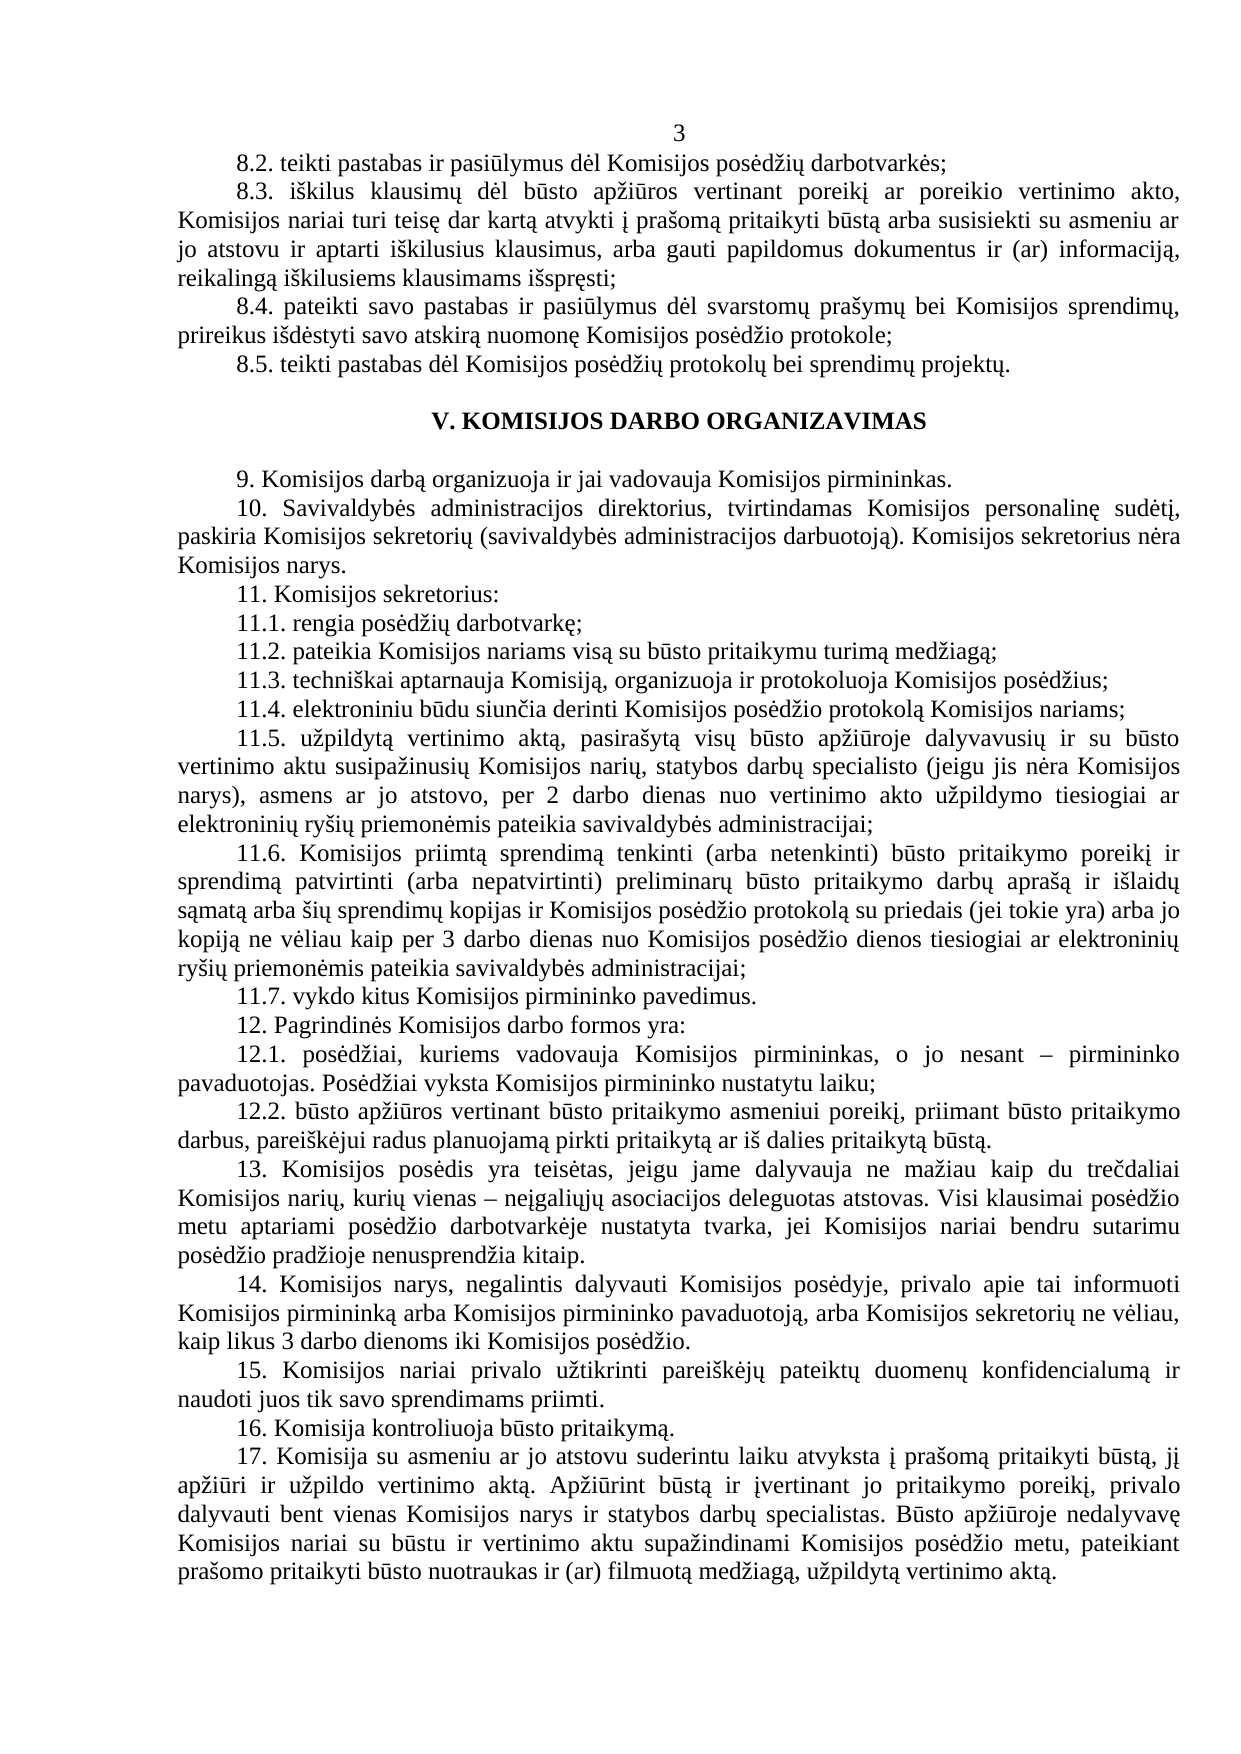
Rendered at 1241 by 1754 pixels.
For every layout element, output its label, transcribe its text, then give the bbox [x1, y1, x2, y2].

text 12. Pagrindinės Komisijos darbo formos yra: [177, 1010, 1181, 1039]
text 12.2. būsto apžiūros vertinant būsto pritaikymo asmeniui poreikį, priimant būsto pritaikymo darbus, pareiškėjui radus planuojamą pirkti pritaikytą ar iš dalies pritaikytą būstą. [177, 1096, 1181, 1154]
text 15. Komisijos nariai privalo užtikrinti pareiškėjų pateiktų duomenų konfidencialumą ir naudoti juos tik savo sprendimams priimti. [177, 1355, 1181, 1413]
text 11.7. vykdo kitus Komisijos pirmininko pavedimus. [177, 981, 1181, 1010]
text 11.3. techniškai aptarnauja Komisiją, organizuoja ir protokoluoja Komisijos posėdžius; [177, 665, 1181, 694]
text 8.4. pateikti savo pastabas ir pasiūlymus dėl svarstomų prašymų bei Komisijos sprendimų, prireikus išdėstyti savo atskirą nuomonę Komisijos posėdžio protokole; [177, 291, 1181, 349]
text 14. Komisijos narys, negalintis dalyvauti Komisijos posėdyje, privalo apie tai informuoti Komisijos pirmininką arba Komisijos pirmininko pavaduotoją, arba Komisijos sekretorių ne vėliau, kaip likus 3 darbo dienoms iki Komisijos posėdžio. [177, 1269, 1181, 1355]
text 13. Komisijos posėdis yra teisėtas, jeigu jame dalyvauja ne mažiau kaip du trečdaliai Komisijos narių, kurių vienas – neįgaliųjų asociacijos deleguotas atstovas. Visi klausimai posėdžio metu aptariami posėdžio darbotvarkėje nustatyta tvarka, jei Komisijos nariai bendru sutarimu posėdžio pradžioje nenusprendžia kitaip. [177, 1154, 1181, 1269]
text 8.3. iškilus klausimų dėl būsto apžiūros vertinant poreikį ar poreikio vertinimo akto, Komisijos nariai turi teisę dar kartą atvykti į prašomą pritaikyti būstą arba susisiekti su asmeniu ar jo atstovu ir aptarti iškilusius klausimus, arba gauti papildomus dokumentus ir (ar) informaciją, reikalingą iškilusiems klausimams išspręsti; [177, 176, 1181, 291]
text 9. Komisijos darbą organizuoja ir jai vadovauja Komisijos pirmininkas. [177, 464, 1181, 493]
text 16. Komisija kontroliuoja būsto pritaikymą. [177, 1413, 1181, 1441]
text 12.1. posėdžiai, kuriems vadovauja Komisijos pirmininkas, o jo nesant – pirmininko pavaduotojas. Posėdžiai vyksta Komisijos pirmininko nustatytu laiku; [177, 1039, 1181, 1096]
text 11.2. pateikia Komisijos nariams visą su būsto pritaikymu turimą medžiagą; [177, 636, 1181, 665]
text 10. Savivaldybės administracijos direktorius, tvirtindamas Komisijos personalinę sudėtį, paskiria Komisijos sekretorių (savivaldybės administracijos darbuotoją). Komisijos sekretorius nėra Komisijos narys. [177, 493, 1181, 579]
text 11.5. užpildytą vertinimo aktą, pasirašytą visų būsto apžiūroje dalyvavusių ir su būsto vertinimo aktu susipažinusių Komisijos narių, statybos darbų specialisto (jeigu jis nėra Komisijos narys), asmens ar jo atstovo, per 2 darbo dienas nuo vertinimo akto užpildymo tiesiogiai ar elektroninių ryšių priemonėmis pateikia savivaldybės administracijai; [177, 723, 1181, 838]
text 8.5. teikti pastabas dėl Komisijos posėdžių protokolų bei sprendimų projektų. [177, 349, 1181, 378]
text 11.6. Komisijos priimtą sprendimą tenkinti (arba netenkinti) būsto pritaikymo poreikį ir sprendimą patvirtinti (arba nepatvirtinti) preliminarų būsto pritaikymo darbų aprašą ir išlaidų sąmatą arba šių sprendimų kopijas ir Komisijos posėdžio protokolą su priedais (jei tokie yra) arba jo kopiją ne vėliau kaip per 3 darbo dienas nuo Komisijos posėdžio dienos tiesiogiai ar elektroninių ryšių priemonėmis pateikia savivaldybės administracijai; [177, 838, 1181, 981]
text 11.4. elektroniniu būdu siunčia derinti Komisijos posėdžio protokolą Komisijos nariams; [177, 694, 1181, 723]
text 17. Komisija su asmeniu ar jo atstovu suderintu laiku atvyksta į prašomą pritaikyti būstą, jį apžiūri ir užpildo vertinimo aktą. Apžiūrint būstą ir įvertinant jo pritaikymo poreikį, privalo dalyvauti bent vienas Komisijos narys ir statybos darbų specialistas. Būsto apžiūroje nedalyvavę Komisijos nariai su būstu ir vertinimo aktu supažindinami Komisijos posėdžio metu, pateikiant prašomo pritaikyti būsto nuotraukas ir (ar) filmuotą medžiagą, užpildytą vertinimo aktą. [177, 1441, 1181, 1585]
text 11.1. rengia posėdžių darbotvarkę; [177, 608, 1181, 636]
text 11. Komisijos sekretorius: [177, 579, 1181, 608]
text V. KOMISIJOS DARBO ORGANIZAVIMAS [177, 406, 1181, 435]
text 8.2. teikti pastabas ir pasiūlymus dėl Komisijos posėdžių darbotvarkės; [177, 148, 1181, 176]
